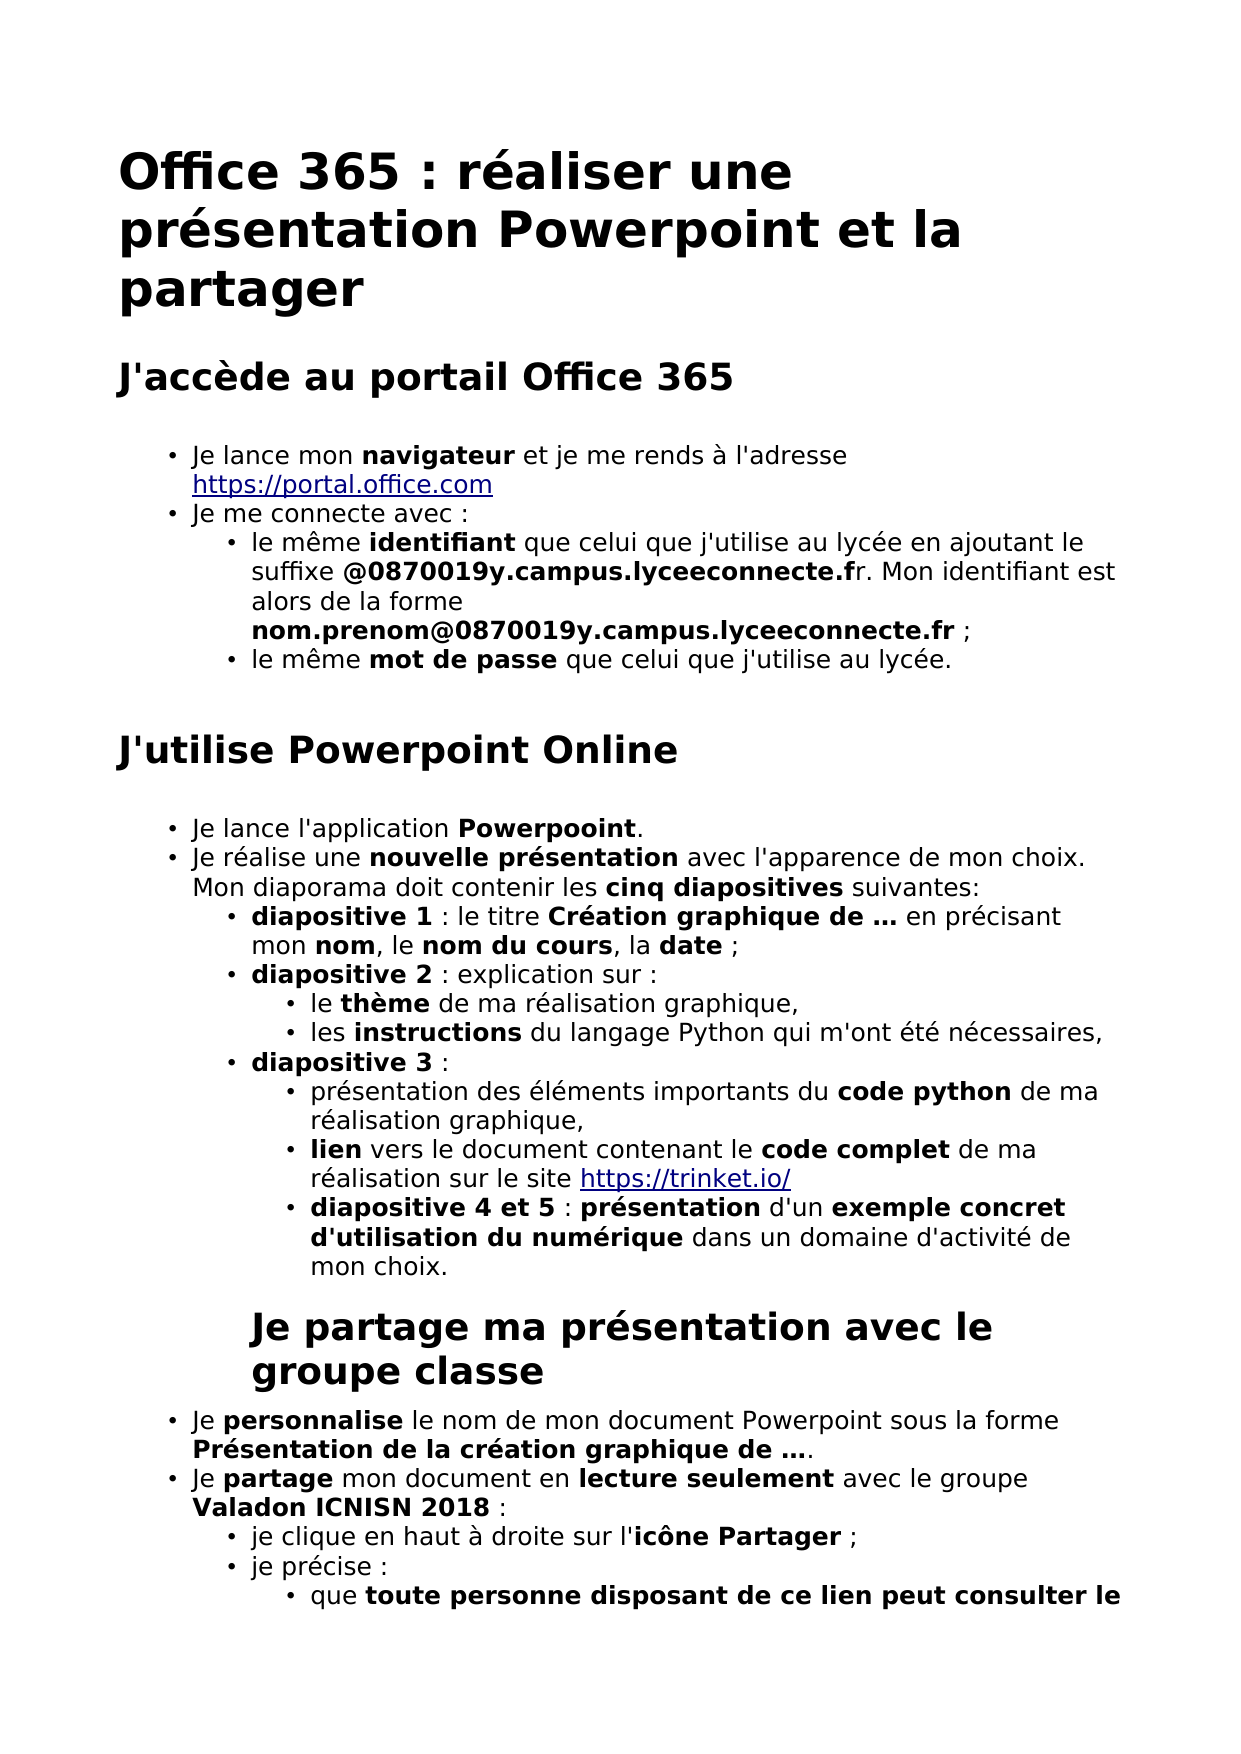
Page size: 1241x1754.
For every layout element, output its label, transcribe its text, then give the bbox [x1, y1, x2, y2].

list lien vers le document contenant le code complet de ma réalisation sur le site https://trinket.io/ [295, 1135, 1122, 1193]
list Je personnalise le nom de mon document Powerpoint sous la forme Présentation de la création graphique de …. [177, 1406, 1122, 1464]
list diapositive 4 et 5 : présentation d'un exemple concret d'utilisation du numérique dans un domaine d'activité de mon choix. [295, 1193, 1122, 1281]
list diapositive 2 : explication sur : [236, 960, 1122, 989]
subtitle J'utilise Powerpoint Online [118, 729, 1122, 772]
subtitle J'accède au portail Office 365 [118, 355, 1122, 399]
list les instructions du langage Python qui m'ont été nécessaires, [295, 1018, 1122, 1048]
list le même identifiant que celui que j'utilise au lycée en ajoutant le suffixe @0870019y.campus.lyceeconnecte.fr. Mon identifiant est alors de la forme nom.prenom@0870019y.campus.lyceeconnecte.fr ; [236, 528, 1122, 645]
list Je lance l'application Powerpooint. [177, 814, 1122, 843]
list je clique en haut à droite sur l'icône Partager ; [236, 1522, 1122, 1552]
list le thème de ma réalisation graphique, [295, 989, 1122, 1018]
list Je lance mon navigateur et je me rends à l'adresse https://portal.office.com [177, 441, 1122, 499]
list le même mot de passe que celui que j'utilise au lycée. [236, 645, 1122, 674]
list diapositive 3 : [236, 1048, 1122, 1077]
subtitle Je partage ma présentation avec le groupe classe [236, 1306, 1122, 1393]
list présentation des éléments importants du code python de ma réalisation graphique, [295, 1077, 1122, 1135]
list Je partage mon document en lecture seulement avec le groupe Valadon ICNISN 2018 : [177, 1464, 1122, 1522]
list que toute personne disposant de ce lien peut consulter le [295, 1581, 1122, 1610]
list Je me connecte avec : [177, 499, 1122, 528]
list je précise : [236, 1552, 1122, 1581]
list diapositive 1 : le titre Création graphique de … en précisant mon nom, le nom du cours, la date ; [236, 902, 1122, 960]
list Je réalise une nouvelle présentation avec l'apparence de mon choix. Mon diaporama doit contenir les cinq diapositives suivantes: [177, 843, 1122, 902]
subtitle Office 365 : réaliser une présentation Powerpoint et la partager [118, 143, 1122, 318]
